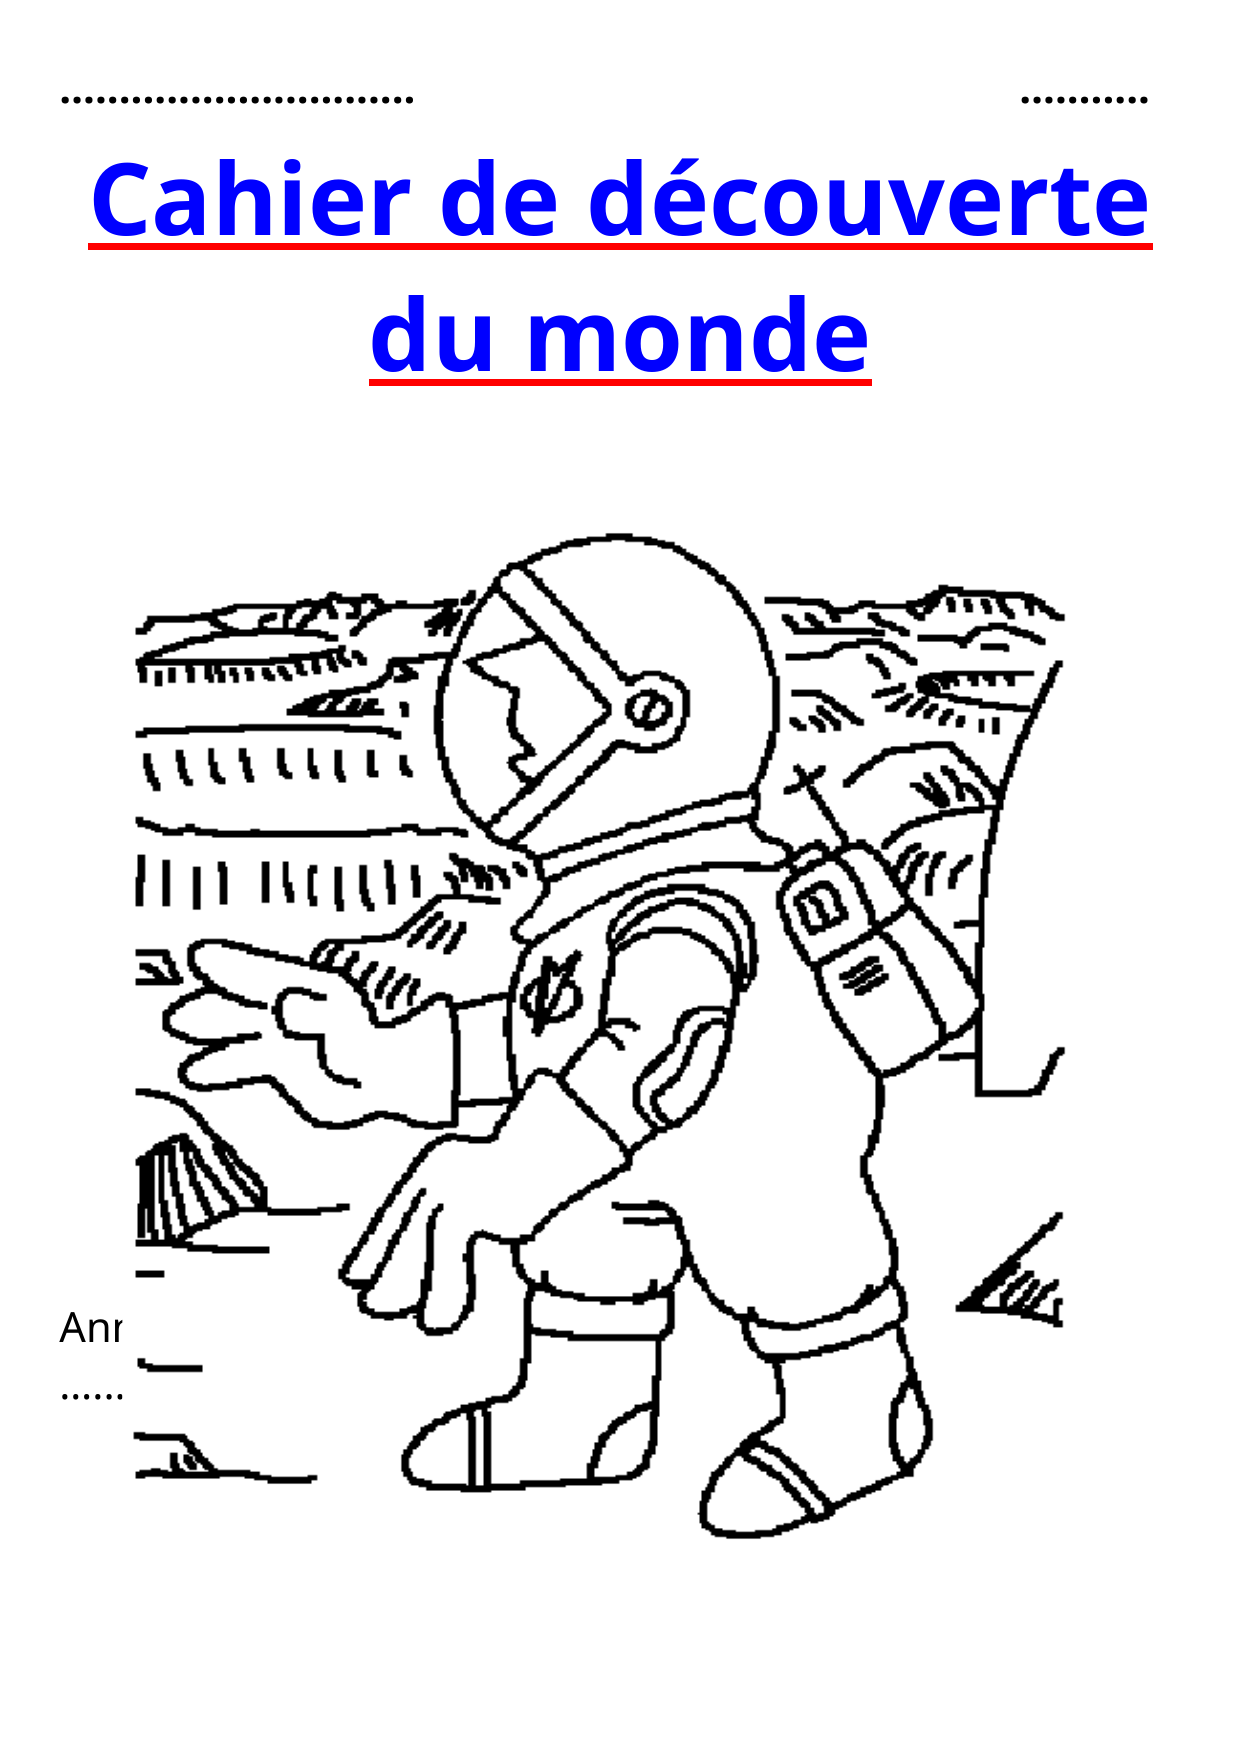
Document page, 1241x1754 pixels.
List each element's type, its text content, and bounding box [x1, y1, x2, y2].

text Cahier de découverte du monde [59, 128, 1181, 401]
text …........................... ….….... [59, 59, 1181, 116]
text Année scolaire ….......................... Classe de …................... [59, 1298, 122, 1412]
picture [122, 494, 1098, 1576]
text Année scolaire ….......................... Classe de …................... [1098, 1298, 1181, 1412]
